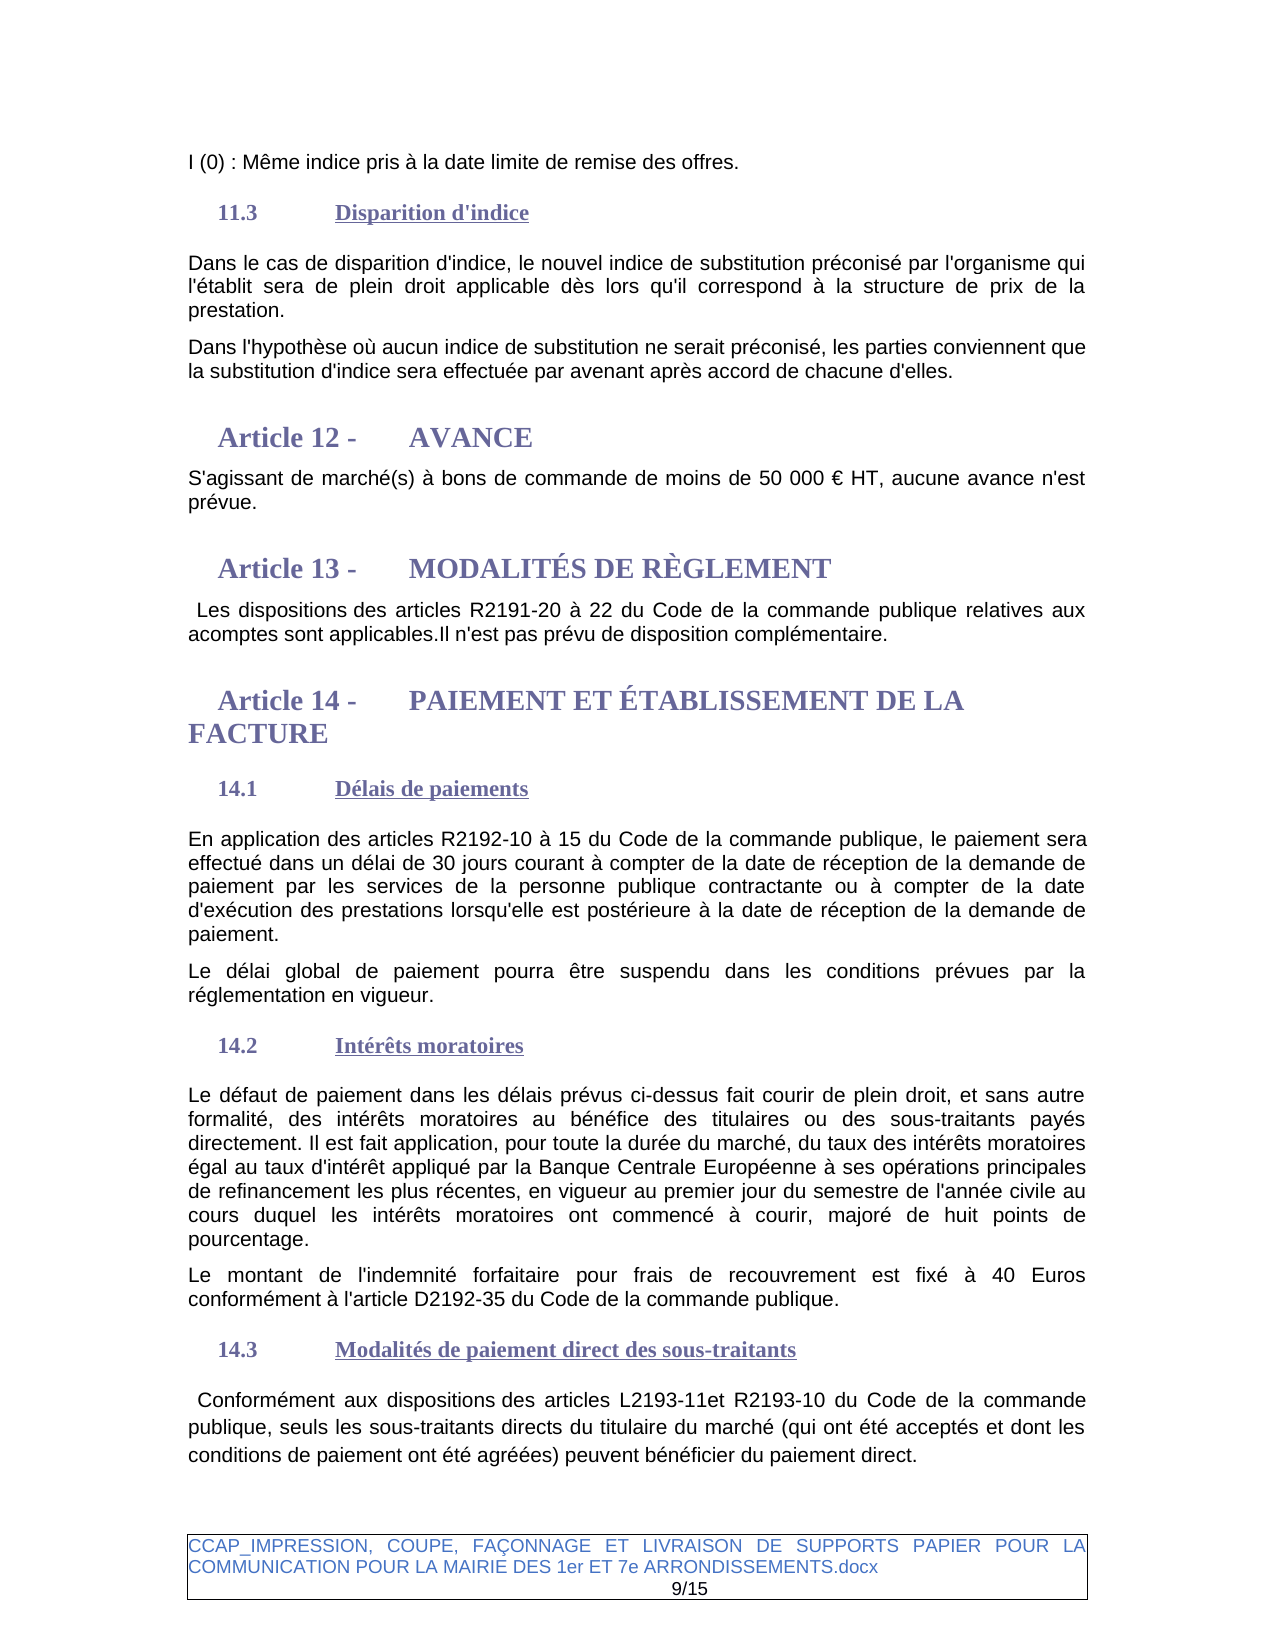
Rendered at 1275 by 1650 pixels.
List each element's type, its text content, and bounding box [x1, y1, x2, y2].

text En application des articles R2192-10 à 15 du Code de la commande publique, le paiement sera effectué dans un délai de 30 jours courant à compter de la date de réception de la demande de paiement par les services de la personne publique contractante ou à compter de la date d'exécution des prestations lorsqu'elle est postérieure à la date de réception de la demande de paiement. [188, 826, 1087, 946]
text Dans l'hypothèse où aucun indice de substitution ne serait préconisé, les parties conviennent que la substitution d'indice sera effectuée par avenant après accord de chacune d'elles. [188, 335, 1087, 383]
subtitle Délais de paiements [188, 775, 1087, 801]
subtitle Intérêts moratoires [188, 1032, 1087, 1058]
text Le délai global de paiement pourra être suspendu dans les conditions prévues par la réglementation en vigueur. [188, 959, 1087, 1007]
subtitle Modalités de paiement direct des sous-traitants [188, 1336, 1087, 1362]
subtitle AVANCE [188, 420, 1087, 454]
text Le montant de l'indemnité forfaitaire pour frais de recouvrement est fixé à 40 Euros conformément à l'article D2192-35 du Code de la commande publique. [188, 1263, 1087, 1311]
subtitle Disparition d'indice [188, 199, 1087, 225]
text Dans le cas de disparition d'indice, le nouvel indice de substitution préconisé par l'organisme qui l'établit sera de plein droit applicable dès lors qu'il correspond à la structure de prix de la prestation. [188, 250, 1087, 322]
subtitle MODALITÉS DE RÈGLEMENT [188, 552, 1087, 585]
text S'agissant de marché(s) à bons de commande de moins de 50 000 € HT, aucune avance n'est prévue. [188, 466, 1087, 514]
text Les dispositions des articles R2191-20 à 22 du Code de la commande publique relatives aux acomptes sont applicables.Il n'est pas prévu de disposition complémentaire. [188, 598, 1087, 646]
text Le défaut de paiement dans les délais prévus ci-dessus fait courir de plein droit, et sans autre formalité, des intérêts moratoires au bénéfice des titulaires ou des sous-traitants payés directement. Il est fait application, pour toute la durée du marché, du taux des intérêts moratoires égal au taux d'intérêt appliqué par la Banque Centrale Européenne à ses opérations principales de refinancement les plus récentes, en vigueur au premier jour du semestre de l'année civile au cours duquel les intérêts moratoires ont commencé à courir, majoré de huit points de pourcentage. [188, 1083, 1087, 1251]
list I (0) : Même indice pris à la date limite de remise des offres. [188, 150, 1087, 174]
text Conformément aux dispositions des articles L2193-11et R2193-10 du Code de la commande publique, seuls les sous-traitants directs du titulaire du marché (qui ont été acceptés et dont les conditions de paiement ont été agréées) peuvent bénéficier du paiement direct. [188, 1387, 1087, 1466]
subtitle PAIEMENT ET ÉTABLISSEMENT DE LA FACTURE [188, 683, 1087, 750]
